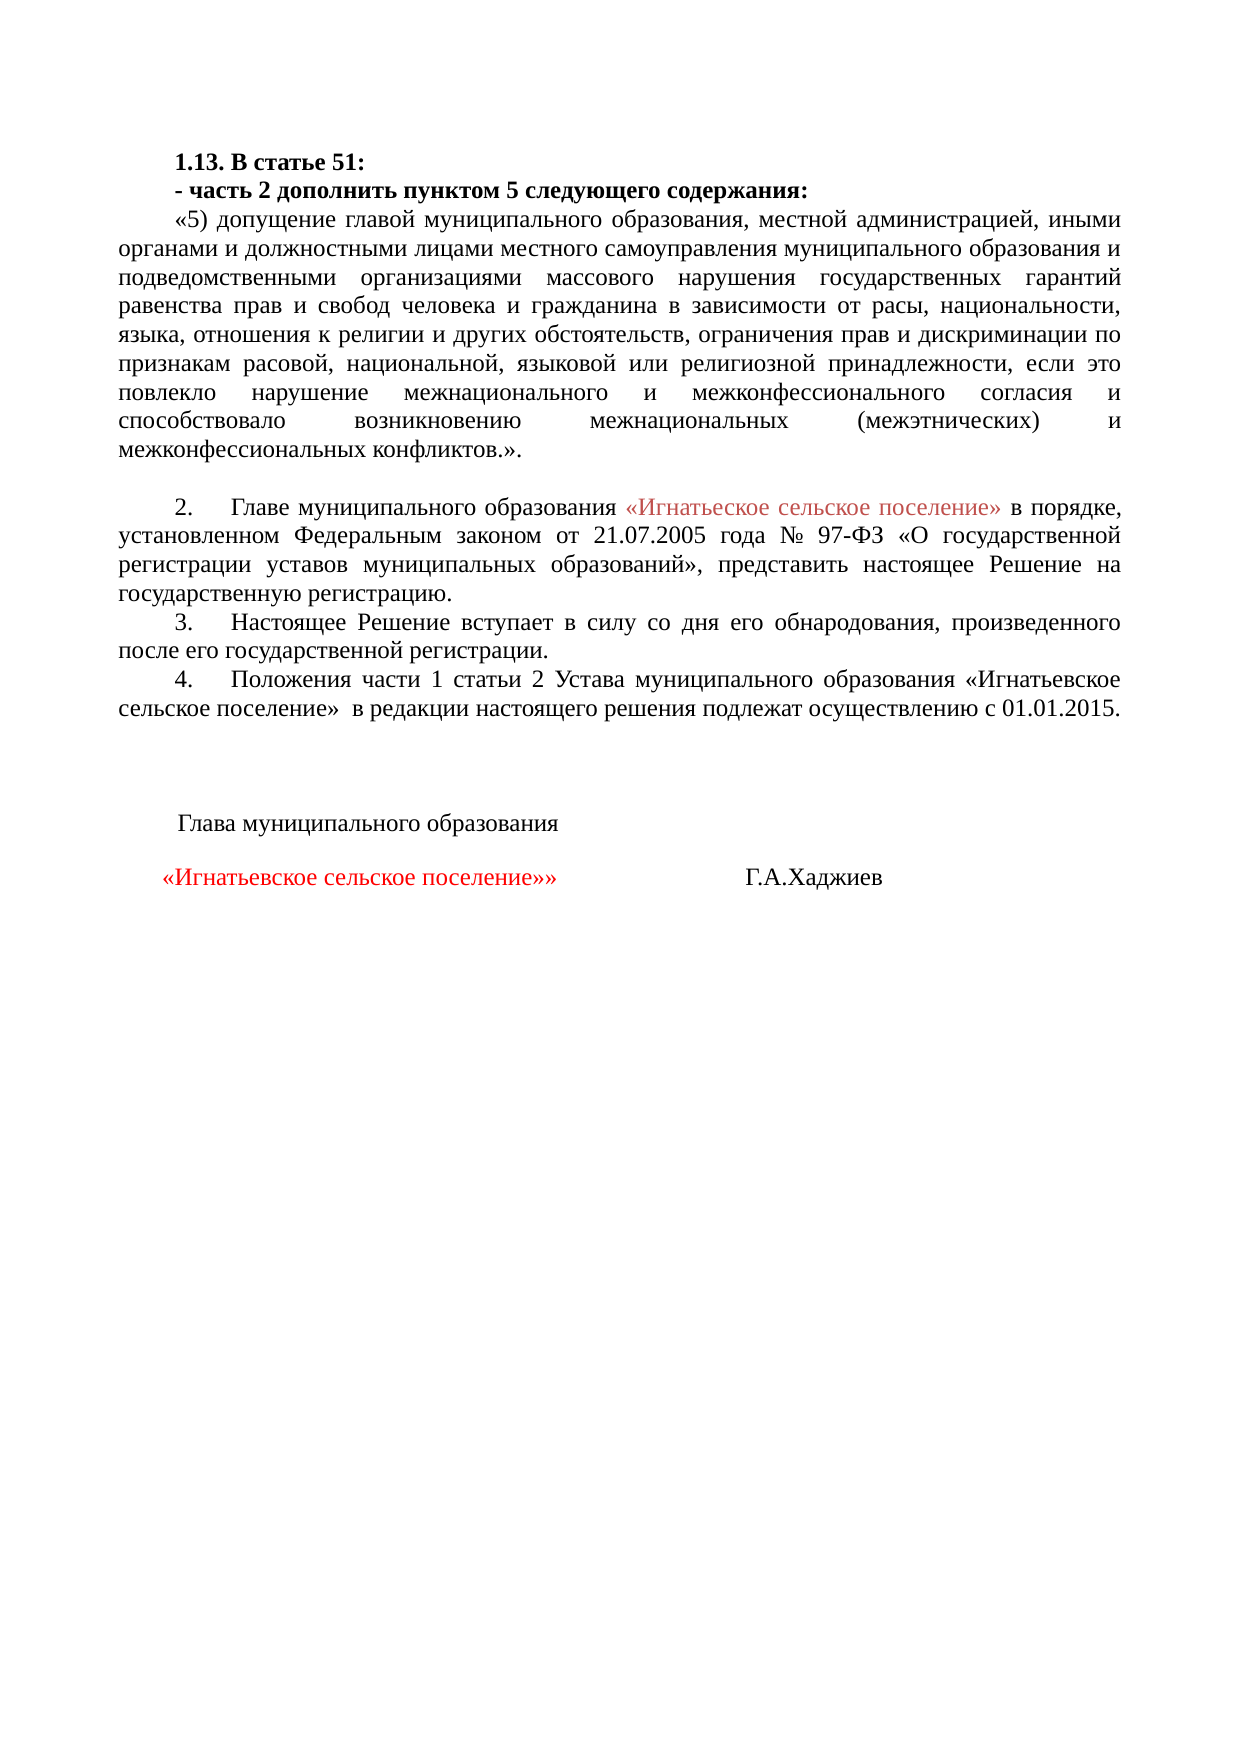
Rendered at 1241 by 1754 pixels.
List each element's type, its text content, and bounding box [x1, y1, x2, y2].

text - часть 2 дополнить пунктом 5 следующего содержания: [118, 176, 1122, 204]
text Глава муниципального образования [118, 808, 1122, 837]
text 1.13. В статье 51: [118, 147, 1122, 176]
list Положения части 1 статьи 2 Устава муниципального образования «Игнатьевское сельское поселение» в редакции настоящего решения подлежат осуществлению с 01.01.2015. [118, 664, 1122, 722]
list Настоящее Решение вступает в силу со дня его обнародования, произведенного после его государственной регистрации. [118, 607, 1122, 664]
list Главе муниципального образования «Игнатьеское сельское поселение» в порядке, установленном Федеральным законом от 21.07.2005 года № 97-ФЗ «О государственной регистрации уставов муниципальных образований», представить настоящее Решение на государственную регистрацию. [118, 492, 1122, 607]
text «5) допущение главой муниципального образования, местной администрацией, иными органами и должностными лицами местного самоуправления муниципального образования и подведомственными организациями массового нарушения государственных гарантий равенства прав и свобод человека и гражданина в зависимости от расы, национальности, языка, отношения к религии и других обстоятельств, ограничения прав и дискриминации по признакам расовой, национальной, языковой или религиозной принадлежности, если это повлекло нарушение межнационального и межконфессионального согласия и способствовало возникновению межнациональных (межэтнических) и межконфессиональных конфликтов.». [118, 204, 1122, 463]
title «­­­­­­­­­­­­­­­­­­­­Игнатьевское сельское поселение»» Г.А.Хаджиев [118, 862, 1122, 891]
